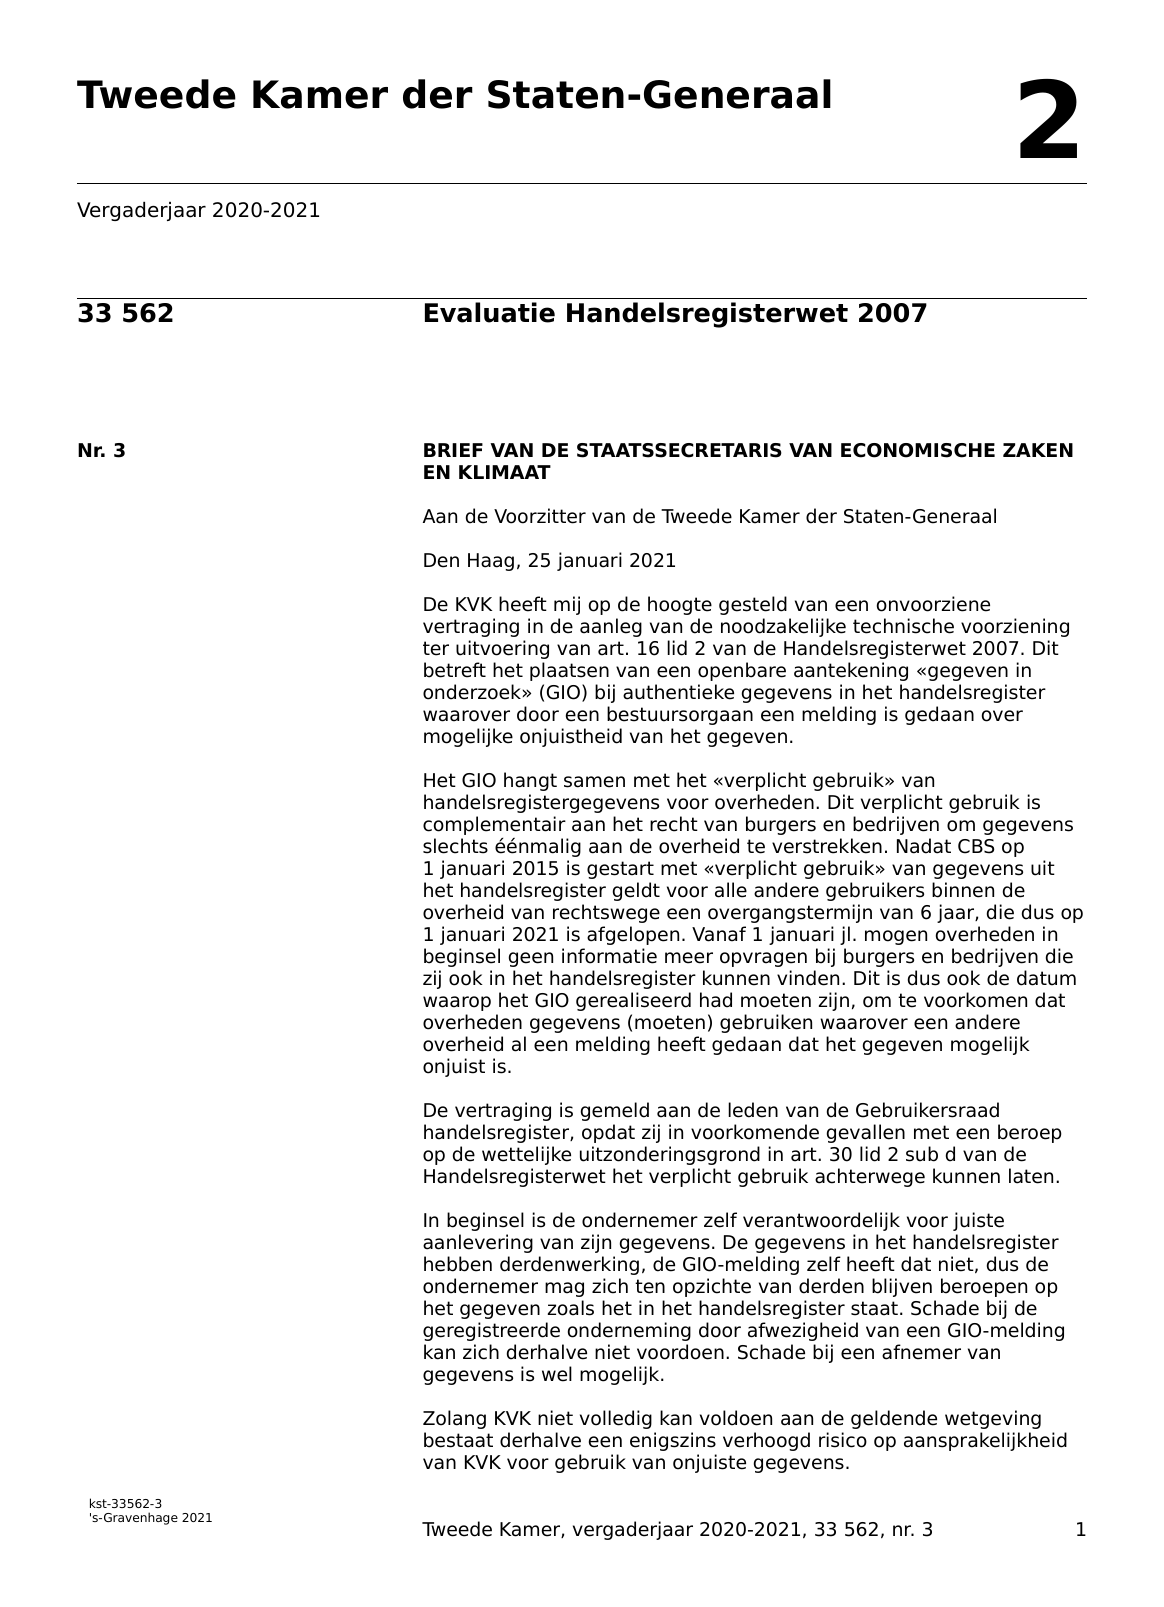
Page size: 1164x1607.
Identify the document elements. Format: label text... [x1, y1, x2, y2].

text 's-Gravenhage 2021 [88, 1511, 323, 1525]
table_cell Vergaderjaar 2020-2021 [77, 184, 1087, 298]
subtitle 33 562 Evaluatie Handelsregisterwet 2007 [77, 299, 1087, 329]
text Aan de Voorzitter van de Tweede Kamer der Staten-Generaal [422, 506, 1087, 528]
table_header Tweede Kamer der Staten-Generaal [77, 59, 886, 183]
text kst-33562-3 [88, 1497, 323, 1511]
text Het GIO hangt samen met het «verplicht gebruik» van handelsregistergegevens voor overheden. Dit verplicht gebruik is complementair aan het recht van burgers en bedrijven om gegevens slechts éénmalig aan de overheid te verstrekken. Nadat CBS op 1 januari 2015 is gestart met «verplicht gebruik» van gegevens uit het handelsregister geldt voor alle andere gebruikers binnen de overheid van rechtswege een overgangstermijn van 6 jaar, die dus op 1 januari 2021 is afgelopen. Vanaf 1 januari jl. mogen overheden in beginsel geen informatie meer opvragen bij burgers en bedrijven die zij ook in het handelsregister kunnen vinden. Dit is dus ook de datum waarop het GIO gerealiseerd had moeten zijn, om te voorkomen dat overheden gegevens (moeten) gebruiken waarover een andere overheid al een melding heeft gedaan dat het gegeven mogelijk onjuist is. [422, 770, 1087, 1078]
text In beginsel is de ondernemer zelf verantwoordelijk voor juiste aanlevering van zijn gegevens. De gegevens in het handelsregister hebben derdenwerking, de GIO-melding zelf heeft dat niet, dus de ondernemer mag zich ten opzichte van derden blijven beroepen op het gegeven zoals het in het handelsregister staat. Schade bij de geregistreerde onderneming door afwezigheid van een GIO-melding kan zich derhalve niet voordoen. Schade bij een afnemer van gegevens is wel mogelijk. [422, 1210, 1087, 1386]
text De KVK heeft mij op de hoogte gesteld van een onvoorziene vertraging in de aanleg van de noodzakelijke technische voorziening ter uitvoering van art. 16 lid 2 van de Handelsregisterwet 2007. Dit betreft het plaatsen van een openbare aantekening «gegeven in onderzoek» (GIO) bij authentieke gegevens in het handelsregister waarover door een bestuursorgaan een melding is gedaan over mogelijke onjuistheid van het gegeven. [422, 594, 1087, 748]
text De vertraging is gemeld aan de leden van de Gebruikersraad handelsregister, opdat zij in voorkomende gevallen met een beroep op de wettelijke uitzonderingsgrond in art. 30 lid 2 sub d van de Handelsregisterwet het verplicht gebruik achterwege kunnen laten. [422, 1100, 1087, 1188]
text Zolang KVK niet volledig kan voldoen aan de geldende wetgeving bestaat derhalve een enigszins verhoogd risico op aansprakelijkheid van KVK voor gebruik van onjuiste gegevens. [422, 1408, 1087, 1474]
text Den Haag, 25 januari 2021 [422, 550, 1087, 572]
subtitle Nr. 3 BRIEF VAN DE STAATSSECRETARIS VAN ECONOMISCHE ZAKEN EN KLIMAAT [77, 440, 1087, 484]
table_header 2 [886, 59, 1087, 183]
